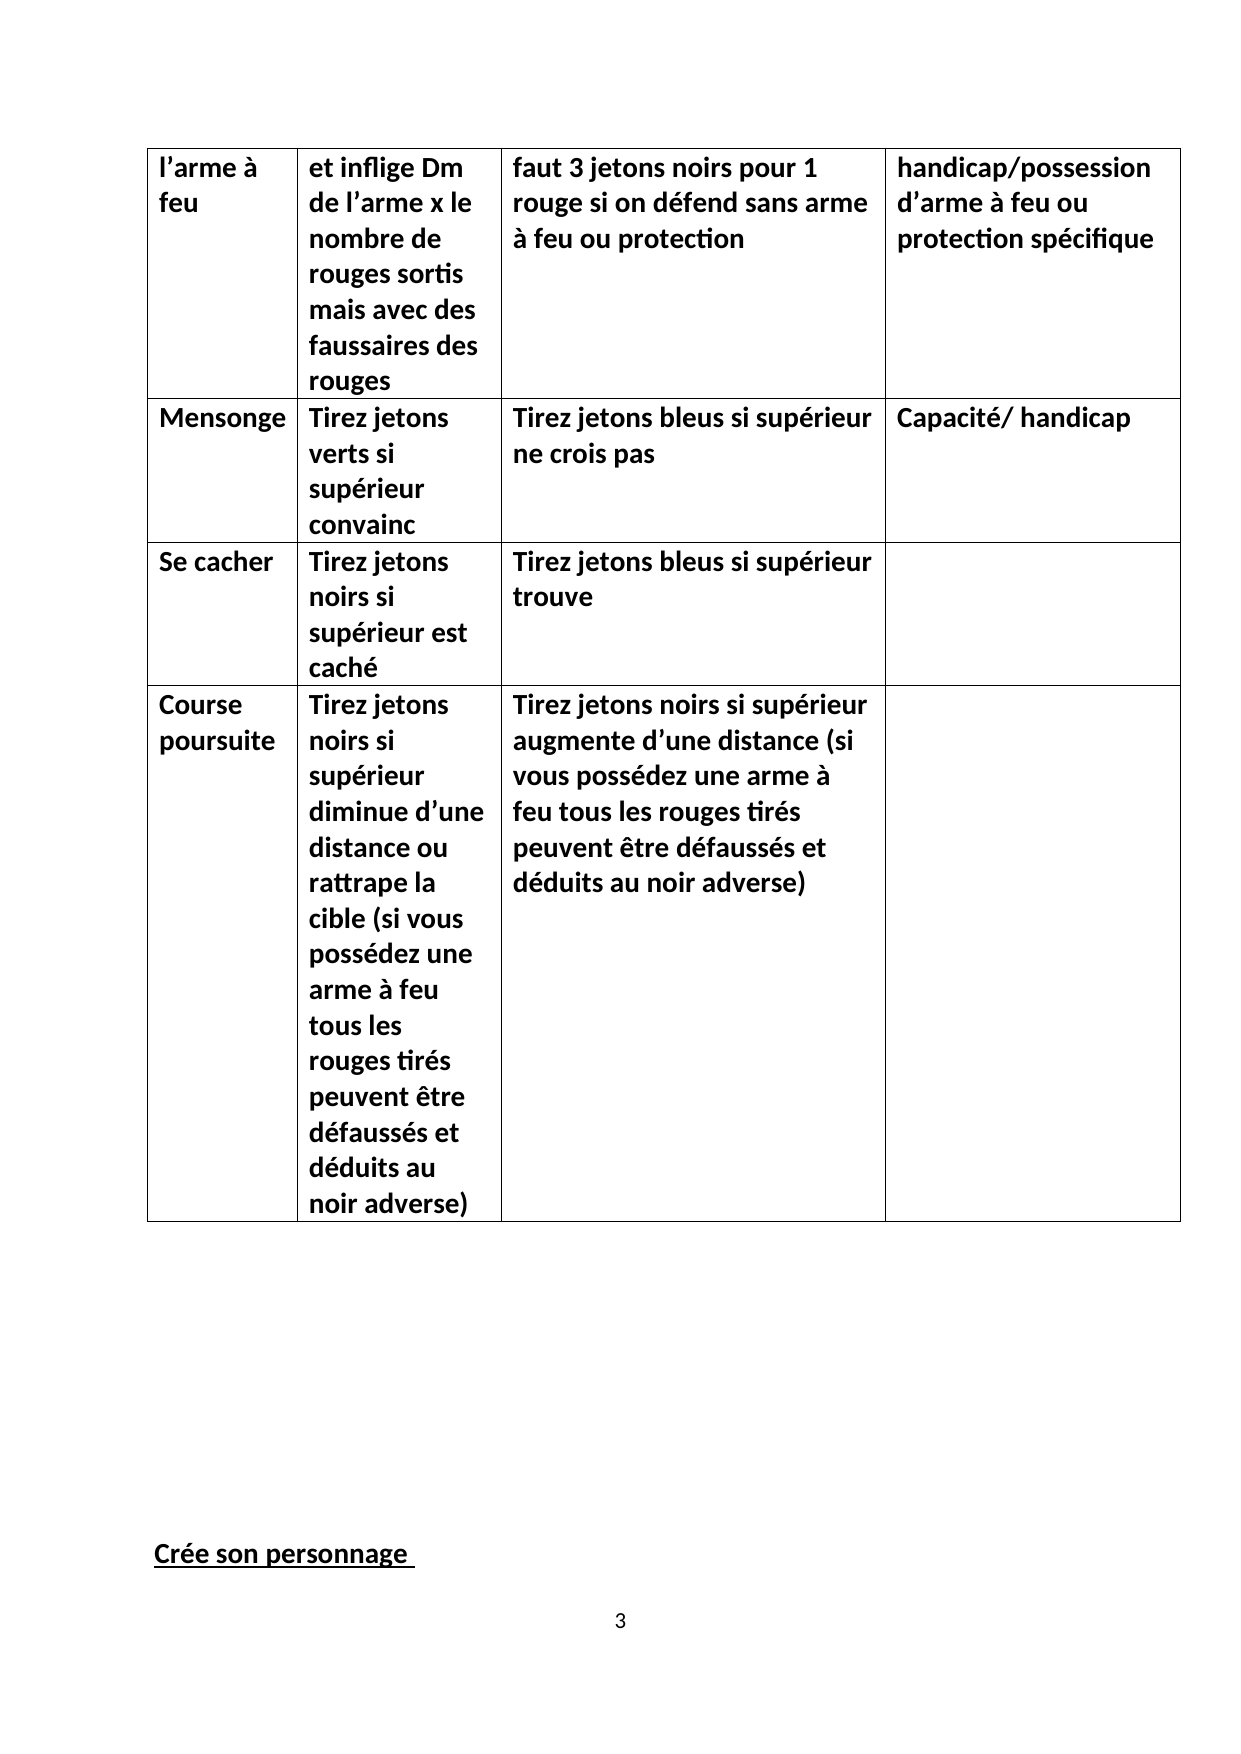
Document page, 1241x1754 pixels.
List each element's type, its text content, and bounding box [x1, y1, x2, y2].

table_cell et inflige Dm de l’arme x le nombre de rouges sortis mais avec des faussaires des rouges [298, 149, 501, 398]
table_cell [886, 686, 1180, 1221]
table_cell Tirez jetons noirs si supérieur diminue d’une distance ou rattrape la cible (si vous possédez une arme à feu tous les rouges tirés peuvent être défaussés et déduits au noir adverse) [298, 686, 501, 1221]
table_cell Capacité/ handicap [886, 399, 1180, 542]
text Crée son personnage [148, 1535, 1093, 1571]
table_cell Mensonge [148, 399, 297, 542]
table_cell Se cacher [148, 543, 297, 685]
table_cell faut 3 jetons noirs pour 1 rouge si on défend sans arme à feu ou protection [502, 149, 885, 398]
table_cell Tirez jetons bleus si supérieur trouve [502, 543, 885, 685]
table_cell Tirez jetons verts si supérieur convainc [298, 399, 501, 542]
table_cell Tirez jetons noirs si supérieur est caché [298, 543, 501, 685]
table_cell Tirez jetons bleus si supérieur ne crois pas [502, 399, 885, 542]
table_cell handicap/possession d’arme à feu ou protection spécifique [886, 149, 1180, 398]
table_cell Tirez jetons noirs si supérieur augmente d’une distance (si vous possédez une arme à feu tous les rouges tirés peuvent être défaussés et déduits au noir adverse) [502, 686, 885, 1221]
table_cell l’arme à feu [148, 149, 297, 398]
table_cell Course poursuite [148, 686, 297, 1221]
table_cell [886, 543, 1180, 685]
